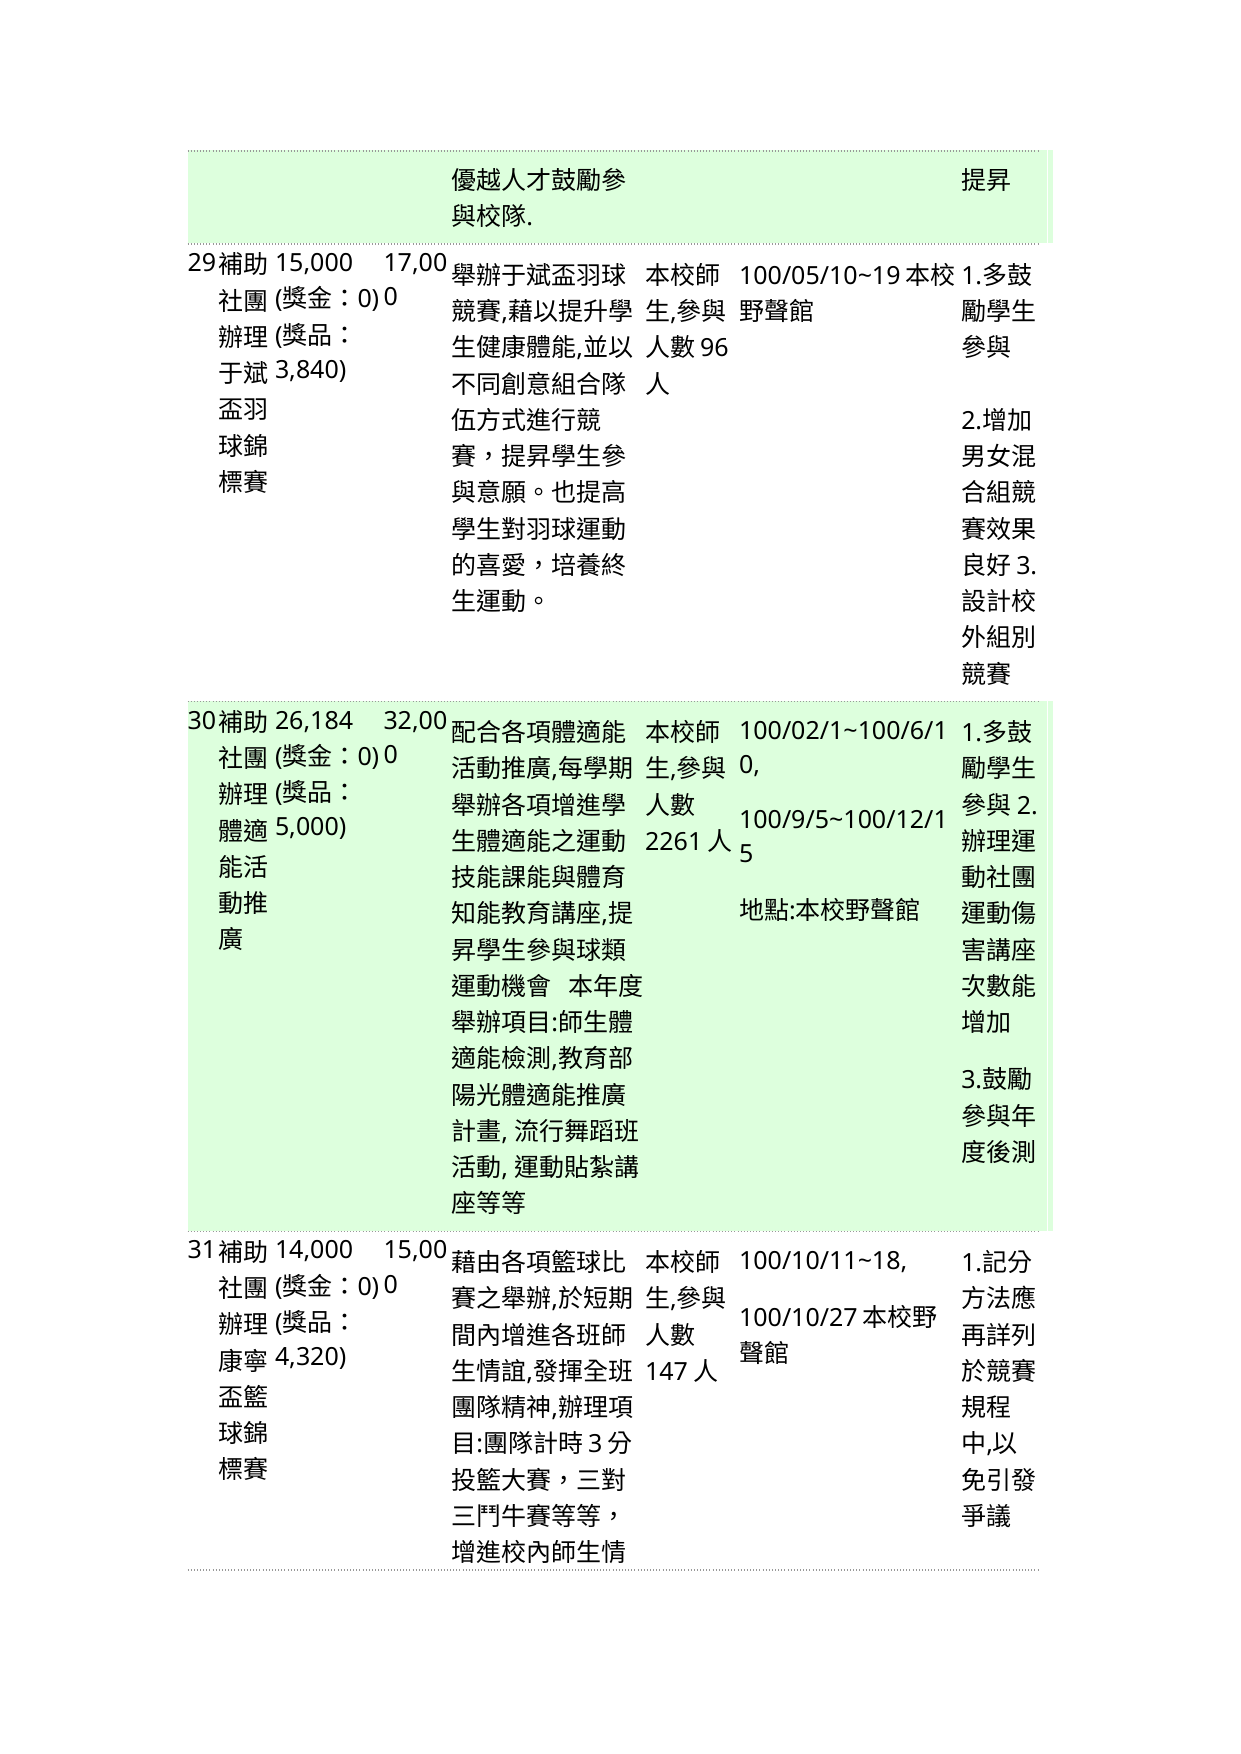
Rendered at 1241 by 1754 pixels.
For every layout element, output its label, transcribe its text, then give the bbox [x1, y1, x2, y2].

table_cell [1048, 243, 1053, 701]
table_cell 30 [188, 701, 218, 1231]
table_cell 100/02/1~100/6/10, 100/9/5~100/12/15 地點:本校野聲館 [739, 701, 961, 1231]
table_cell 本校師生,參與人數147人 [645, 1231, 739, 1569]
table_cell [1040, 150, 1044, 243]
table_cell [1048, 701, 1053, 1231]
table_cell 32,000 [383, 701, 451, 1231]
table_cell 1.多鼓勵學生參與 2.辦理運動社團運動傷害講座次數能增加 3.鼓勵參與年度後測 [961, 701, 1040, 1231]
table_cell 本校師生,參與人數96人 [645, 243, 739, 701]
table_cell [645, 150, 739, 243]
table_cell 本校師生,參與人數2261人 [645, 701, 739, 1231]
table_cell [218, 150, 275, 243]
table_cell 15,000 [383, 1231, 451, 1569]
table_cell [188, 150, 218, 243]
table_cell [383, 150, 451, 243]
table_cell 提昇 [961, 150, 1040, 243]
table_cell 藉由各項籃球比賽之舉辦,於短期間內增進各班師生情誼,發揮全班團隊精神,辦理項目:團隊計時3分投籃大賽，三對三鬥牛賽等等，增進校內師生情 [451, 1231, 645, 1569]
table_cell 優越人才鼓勵參與校隊. [451, 150, 645, 243]
table_cell [739, 150, 961, 243]
table_cell 補助社團辦理于斌盃羽球錦標賽 [218, 243, 275, 701]
table_cell 舉辦于斌盃羽球競賽,藉以提升學生健康體能,並以不同創意組合隊伍方式進行競賽，提昇學生參與意願。也提高學生對羽球運動的喜愛，培養終生運動。 [451, 243, 645, 701]
table_cell [1048, 1231, 1053, 1569]
table_cell [275, 150, 383, 243]
table_cell [1040, 701, 1044, 1231]
table_cell 1.多鼓勵學生參與 2.增加男女混合組競賽效果良好3.設計校外組別競賽 [961, 243, 1040, 701]
table_cell 31 [188, 1231, 218, 1569]
table_cell 29 [188, 243, 218, 701]
table_cell 15,000(獎金：0)(獎品：3,840) [275, 243, 383, 701]
table_cell 17,000 [383, 243, 451, 701]
table_cell 14,000(獎金：0)(獎品：4,320) [275, 1231, 383, 1569]
table_cell [1040, 1231, 1044, 1569]
table_cell 100/10/11~18, 100/10/27本校野聲館 [739, 1231, 961, 1569]
table_cell [1048, 150, 1053, 243]
table_cell 100/05/10~19本校野聲館 [739, 243, 961, 701]
table_cell 補助社團辦理康寧盃籃球錦標賽 [218, 1231, 275, 1569]
table_cell 配合各項體適能活動推廣,每學期舉辦各項增進學生體適能之運動技能課能與體育知能教育講座,提昇學生參與球類運動機會 本年度舉辦項目:師生體適能檢測,教育部陽光體適能推廣計畫, 流行舞蹈班活動, 運動貼紮講座等等 [451, 701, 645, 1231]
table_cell 26,184(獎金：0)(獎品：5,000) [275, 701, 383, 1231]
table_cell 補助社團辦理體適能活動推廣 [218, 701, 275, 1231]
table_cell 1.記分方法應再詳列於競賽規程中,以免引發爭議 [961, 1231, 1040, 1569]
table_cell [1040, 243, 1044, 701]
